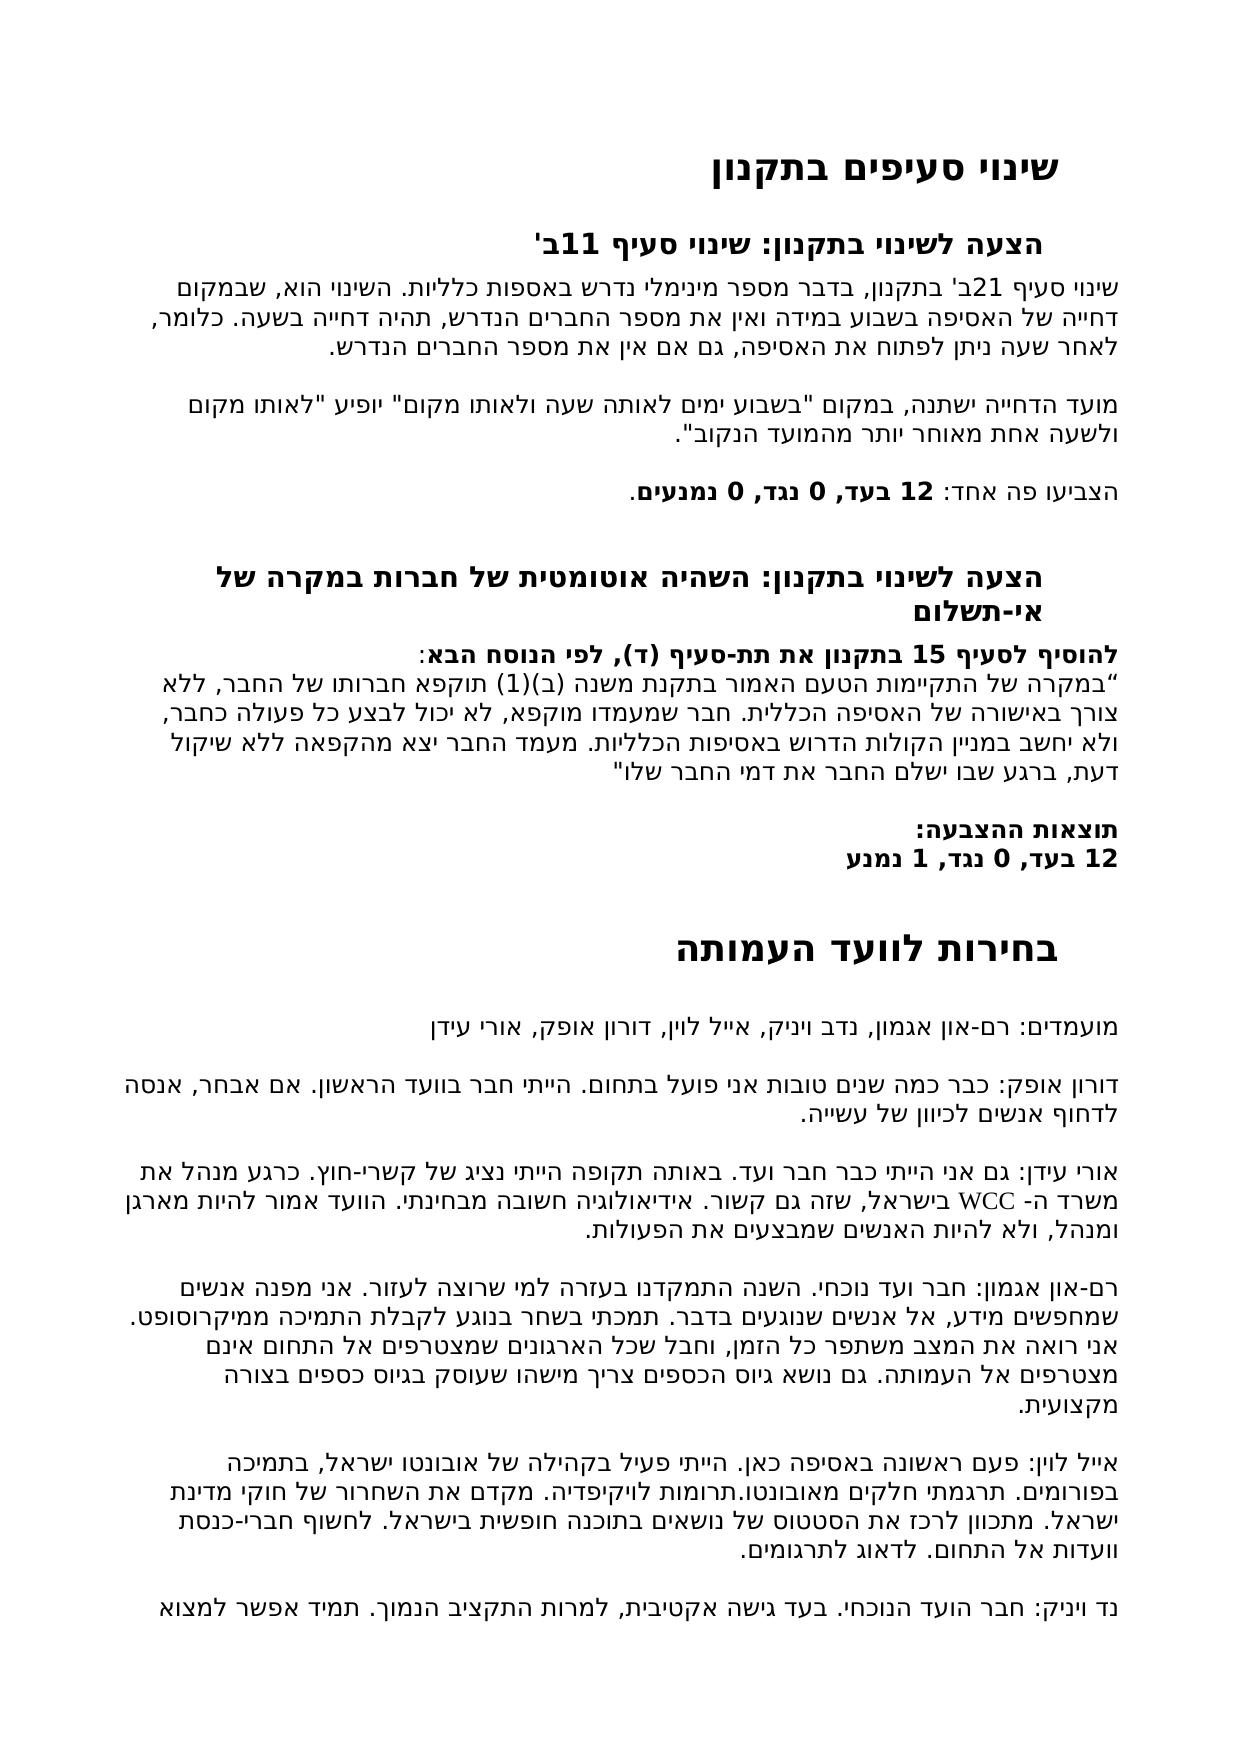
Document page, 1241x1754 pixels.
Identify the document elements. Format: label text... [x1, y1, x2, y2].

table_header המקור – עמותה ישראלית לתוכנה חופשית ולקוד-מקור פתוח (ע"ר) מ.ע. 58-040-213-9 (להלן: "העמותה") - פרוטוקול - מישיבת האסיפה הכללית של העמותה, שנועדה והתכנסה ביום א', ה-21 בדצמבר 2007, באוניברסיטת תל-אביב. שעת תחילת האסיפה: 19:15 נוכחים - חברי העמותה: שלומי פיש, דותן מזור, שחר שמש, אורי עידן, אייל לוין, נדב ויניק, זהר שניר, אהוד קרני, רם-און אגמון, דורון אופק, אסף ברטוב, אדיר אברהם. יו"ר האסיפה: שחר שמש מזכיר האסיפה: דותן מזור על סדר היום מעבר על ואישור הדוחות הכספיים לשנת 2007. בחירת וועד וועדת ביקורת לעמותה. דו"ח כספי לשנת 2007 דותן מזור, גזבר העמותה: הצגת הדו"ח השנתי. אין חובות לעמותה. אין שינויים מיוחדים. שלומי פיש, נציג ועדת הביקורת: חברי ועדת הביקורת ממליצים לאשר את הדו"ח השנתי. נוכחים 2 חברי וועדת הביקורת, שלומי פיש ואדיר אברהם, אך כולם אישרו אלקטרונית. הצבעה על אישור הדו"חות הכספיים לשנת 2007 האסיפה אישרה את הדו"ח פה אחד: 12 קולות בעד, 0 נגד, 0 נמנעים. שינוי סעיפים בתקנון הצעה לשינוי בתקנון: שינוי סעיף 11ב' שינוי סעיף 21ב' בתקנון, בדבר מספר מינימלי נדרש באספות כלליות. השינוי הוא, שבמקום דחייה של האסיפה בשבוע במידה ואין את מספר החברים הנדרש, תהיה דחייה בשעה. כלומר, לאחר שעה ניתן לפתוח את האסיפה, גם אם אין את מספר החברים הנדרש. מועד הדחייה ישתנה, במקום "בשבוע ימים לאותה שעה ולאותו מקום" יופיע "לאותו מקום ולשעה אחת מאוחר יותר מהמועד הנקוב". הצביעו פה אחד: 12 בעד, 0 נגד, 0 נמנעים. הצעה לשינוי בתקנון: השהיה אוטומטית של חברות במקרה של אי-תשלום להוסיף לסעיף 15 בתקנון את תת-סעיף (ד), לפי הנוסח הבא: “במקרה של התקיימות הטעם האמור בתקנת משנה (ב)(1) תוקפא חברותו של החבר, ללא צורך באישורה של האסיפה הכללית. חבר שמעמדו מוקפא, לא יכול לבצע כל פעולה כחבר, ולא יחשב במניין הקולות הדרוש באסיפות הכלליות. מעמד החבר יצא מהקפאה ללא שיקול דעת, ברגע שבו ישלם החבר את דמי החבר שלו" תוצאות ההצבעה: 12 בעד, 0 נגד, 1 נמנע בחירות לוועד העמותה מועמדים: רם-און אגמון, נדב ויניק, אייל לוין, דורון אופק, אורי עידן דורון אופק: כבר כמה שנים טובות אני פועל בתחום. הייתי חבר בוועד הראשון. אם אבחר, אנסה לדחוף אנשים לכיוון של עשייה. אורי עידן: גם אני הייתי כבר חבר ועד. באותה תקופה הייתי נציג של קשרי-חוץ. כרגע מנהל את משרד ה- WCC בישראל, שזה גם קשור. אידיאולוגיה חשובה מבחינתי. הוועד אמור להיות מארגן ומנהל, ולא להיות האנשים שמבצעים את הפעולות. רם-און אגמון: חבר ועד נוכחי. השנה התמקדנו בעזרה למי שרוצה לעזור. אני מפנה אנשים שמחפשים מידע, אל אנשים שנוגעים בדבר. תמכתי בשחר בנוגע לקבלת התמיכה ממיקרוסופט. אני רואה את המצב משתפר כל הזמן, וחבל שכל הארגונים שמצטרפים אל התחום אינם מצטרפים אל העמותה. גם נושא גיוס הכספים צריך מישהו שעוסק בגיוס כספים בצורה מקצועית. אייל לוין: פעם ראשונה באסיפה כאן. הייתי פעיל בקהילה של אובונטו ישראל, בתמיכה בפורומים. תרגמתי חלקים מאובונטו.תרומות לויקיפדיה. מקדם את השחרור של חוקי מדינת ישראל. מתכוון לרכז את הסטטוס של נושאים בתוכנה חופשית בישראל. לחשוף חברי-כנסת וועדות אל התחום. לדאוג לתרגומים. נד ויניק: חבר הועד הנוכחי. בעד גישה אקטיבית, למרות התקציב הנמוך. תמיד אפשר למצוא חברות שיהיה להם אינטרס לקדם את התחום. יזמתי את המפגשים של "אובונטו על הדשא", ועכשיו זה כבר מתארגן מעצמו. צריך לדאוג לאנשים חדשים שיוכלו לפעול לבד בלי הליווי של הועד. חושב ליזום מפגש וירטואלי עם הועד אחת לכמה זמן, אולי אחת לחודש. לארגן עוד מסיבות התקנה. נערכה הצבעה בפתקים, כשאשר ניהלו את ההצבעה ופיקחו עליה: שחר שמש ודותן מזור תוצאות ההצבעה רם-און אגמון 8 נדב ויניק 7 אייל לוין 9 דורון אופק 6 אורי עידן 4 נבחרו 3 חברי ועד: רם-און אגמון, נדב ויניק, אייל לוין בחירות לוועדת הביקורת של העמותה מועמדים: שלומי פיש, אסף ברטוב, אדיר אברהם. משום שיש שלושה מועמדים לשלושה מקומות בוועדת הביקורת, נערכה הצבעת בעד/נגד. תוצאות ההצבעה וועדת הביקורת אושרה פה אחד: 12 בעד, 0 נגד, 0 נמנעים. נבחרו: שלומי פיש, אסף ברטוב, אדיר אברהם. נושאים נוספים שעלו הודלקו נרות חנוכה. נבחר שחר שמש להדלקת הנרות פה-אחד. האסיפה ננעלה בשעה 20:19. [118, 118, 1122, 1625]
